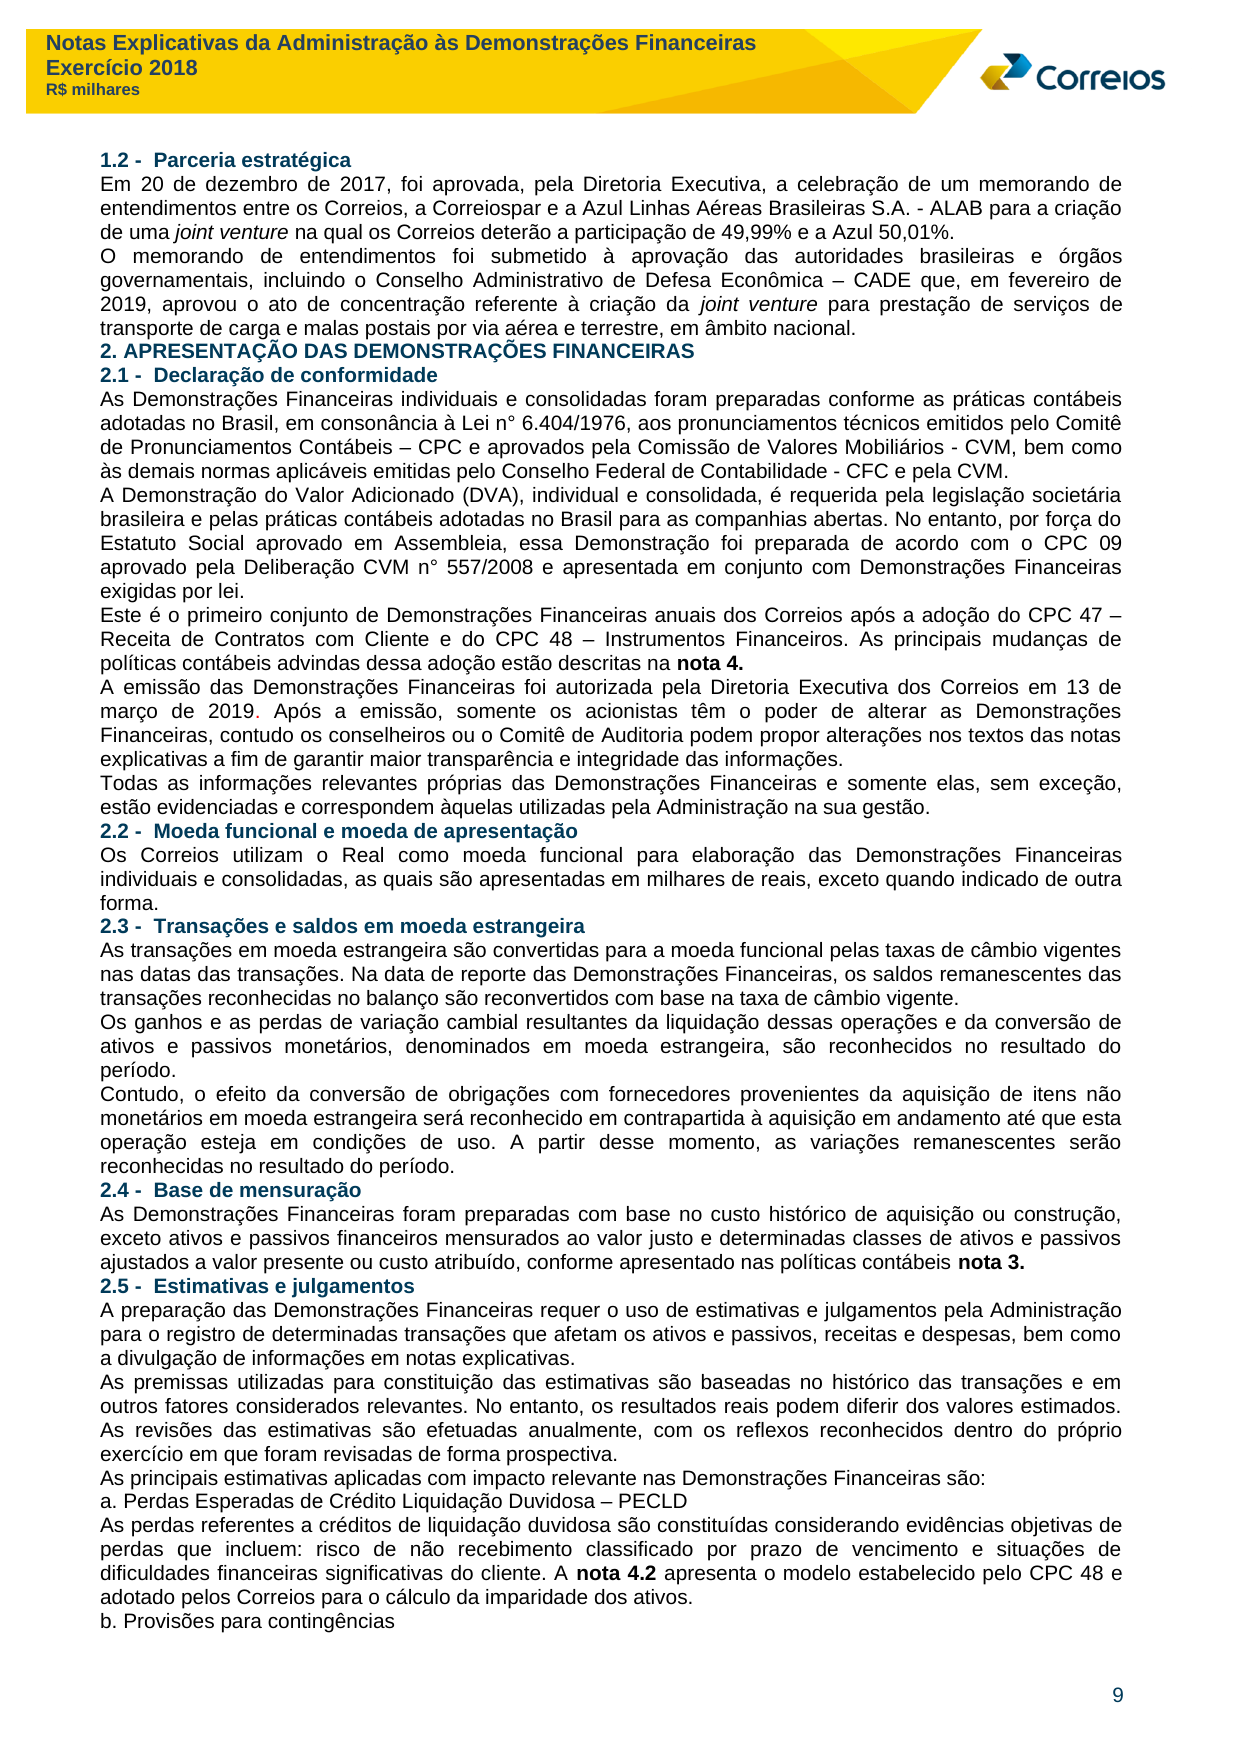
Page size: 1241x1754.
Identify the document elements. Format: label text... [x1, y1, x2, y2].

text O memorando de entendimentos foi submetido à aprovação das autoridades brasileiras e órgãos governamentais, incluindo o Conselho Administrativo de Defesa Econômica – CADE que, em fevereiro de 2019, aprovou o ato de concentração referente à criação da joint venture para prestação de serviços de transporte de carga e malas postais por via aérea e terrestre, em âmbito nacional. [100, 243, 1123, 339]
list A emissão das Demonstrações Financeiras foi autorizada pela Diretoria Executiva dos Correios em 13 de março de 2019. Após a emissão, somente os acionistas têm o poder de alterar as Demonstrações Financeiras, contudo os conselheiros ou o Comitê de Auditoria podem propor alterações nos textos das notas explicativas a fim de garantir maior transparência e integridade das informações. [100, 675, 1123, 771]
text Em 20 de dezembro de 2017, foi aprovada, pela Diretoria Executiva, a celebração de um memorando de entendimentos entre os Correios, a Correiospar e a Azul Linhas Aéreas Brasileiras S.A. - ALAB para a criação de uma joint venture na qual os Correios deterão a participação de 49,99% e a Azul 50,01%. [100, 172, 1123, 243]
subtitle Base de mensuração [100, 1178, 1123, 1202]
text b. Provisões para contingências [100, 1609, 1123, 1633]
text As Demonstrações Financeiras foram preparadas com base no custo histórico de aquisição ou construção, exceto ativos e passivos financeiros mensurados ao valor justo e determinadas classes de ativos e passivos ajustados a valor presente ou custo atribuído, conforme apresentado nas políticas contábeis nota 3. [100, 1202, 1123, 1274]
subtitle Moeda funcional e moeda de apresentação [100, 818, 1123, 842]
list Todas as informações relevantes próprias das Demonstrações Financeiras e somente elas, sem exceção, estão evidenciadas e correspondem àquelas utilizadas pela Administração na sua gestão. [100, 771, 1123, 818]
picture [26, 29, 1192, 114]
subtitle Declaração de conformidade [100, 363, 1123, 387]
subtitle APRESENTAÇÃO DAS DEMONSTRAÇÕES FINANCEIRAS [100, 339, 1123, 363]
list A Demonstração do Valor Adicionado (DVA), individual e consolidada, é requerida pela legislação societária brasileira e pelas práticas contábeis adotadas no Brasil para as companhias abertas. No entanto, por força do Estatuto Social aprovado em Assembleia, essa Demonstração foi preparada de acordo com o CPC 09 aprovado pela Deliberação CVM n° 557/2008 e apresentada em conjunto com Demonstrações Financeiras exigidas por lei. [100, 483, 1123, 603]
text Os ganhos e as perdas de variação cambial resultantes da liquidação dessas operações e da conversão de ativos e passivos monetários, denominados em moeda estrangeira, são reconhecidos no resultado do período. [100, 1010, 1123, 1082]
text Os Correios utilizam o Real como moeda funcional para elaboração das Demonstrações Financeiras individuais e consolidadas, as quais são apresentadas em milhares de reais, exceto quando indicado de outra forma. [100, 842, 1123, 914]
list As Demonstrações Financeiras individuais e consolidadas foram preparadas conforme as práticas contábeis adotadas no Brasil, em consonância à Lei n° 6.404/1976, aos pronunciamentos técnicos emitidos pelo Comitê de Pronunciamentos Contábeis – CPC e aprovados pela Comissão de Valores Mobiliários - CVM, bem como às demais normas aplicáveis emitidas pelo Conselho Federal de Contabilidade - CFC e pela CVM. [100, 387, 1123, 483]
text As premissas utilizadas para constituição das estimativas são baseadas no histórico das transações e em outros fatores considerados relevantes. No entanto, os resultados reais podem diferir dos valores estimados. As revisões das estimativas são efetuadas anualmente, com os reflexos reconhecidos dentro do próprio exercício em que foram revisadas de forma prospectiva. [100, 1369, 1123, 1465]
text As transações em moeda estrangeira são convertidas para a moeda funcional pelas taxas de câmbio vigentes nas datas das transações. Na data de reporte das Demonstrações Financeiras, os saldos remanescentes das transações reconhecidas no balanço são reconvertidos com base na taxa de câmbio vigente. [100, 938, 1123, 1010]
text As principais estimativas aplicadas com impacto relevante nas Demonstrações Financeiras são: [100, 1465, 1123, 1489]
text A preparação das Demonstrações Financeiras requer o uso de estimativas e julgamentos pela Administração para o registro de determinadas transações que afetam os ativos e passivos, receitas e despesas, bem como a divulgação de informações em notas explicativas. [100, 1298, 1123, 1369]
subtitle Estimativas e julgamentos [100, 1274, 1123, 1298]
text a. Perdas Esperadas de Crédito Liquidação Duvidosa – PECLD [100, 1489, 1123, 1513]
text Contudo, o efeito da conversão de obrigações com fornecedores provenientes da aquisição de itens não monetários em moeda estrangeira será reconhecido em contrapartida à aquisição em andamento até que esta operação esteja em condições de uso. A partir desse momento, as variações remanescentes serão reconhecidas no resultado do período. [100, 1082, 1123, 1178]
subtitle Transações e saldos em moeda estrangeira [100, 914, 1123, 938]
list Este é o primeiro conjunto de Demonstrações Financeiras anuais dos Correios após a adoção do CPC 47 – Receita de Contratos com Cliente e do CPC 48 – Instrumentos Financeiros. As principais mudanças de políticas contábeis advindas dessa adoção estão descritas na nota 4. [100, 603, 1123, 675]
subtitle Parceria estratégica [100, 148, 1123, 172]
text As perdas referentes a créditos de liquidação duvidosa são constituídas considerando evidências objetivas de perdas que incluem: risco de não recebimento classificado por prazo de vencimento e situações de dificuldades financeiras significativas do cliente. A nota 4.2 apresenta o modelo estabelecido pelo CPC 48 e adotado pelos Correios para o cálculo da imparidade dos ativos. [100, 1513, 1123, 1609]
